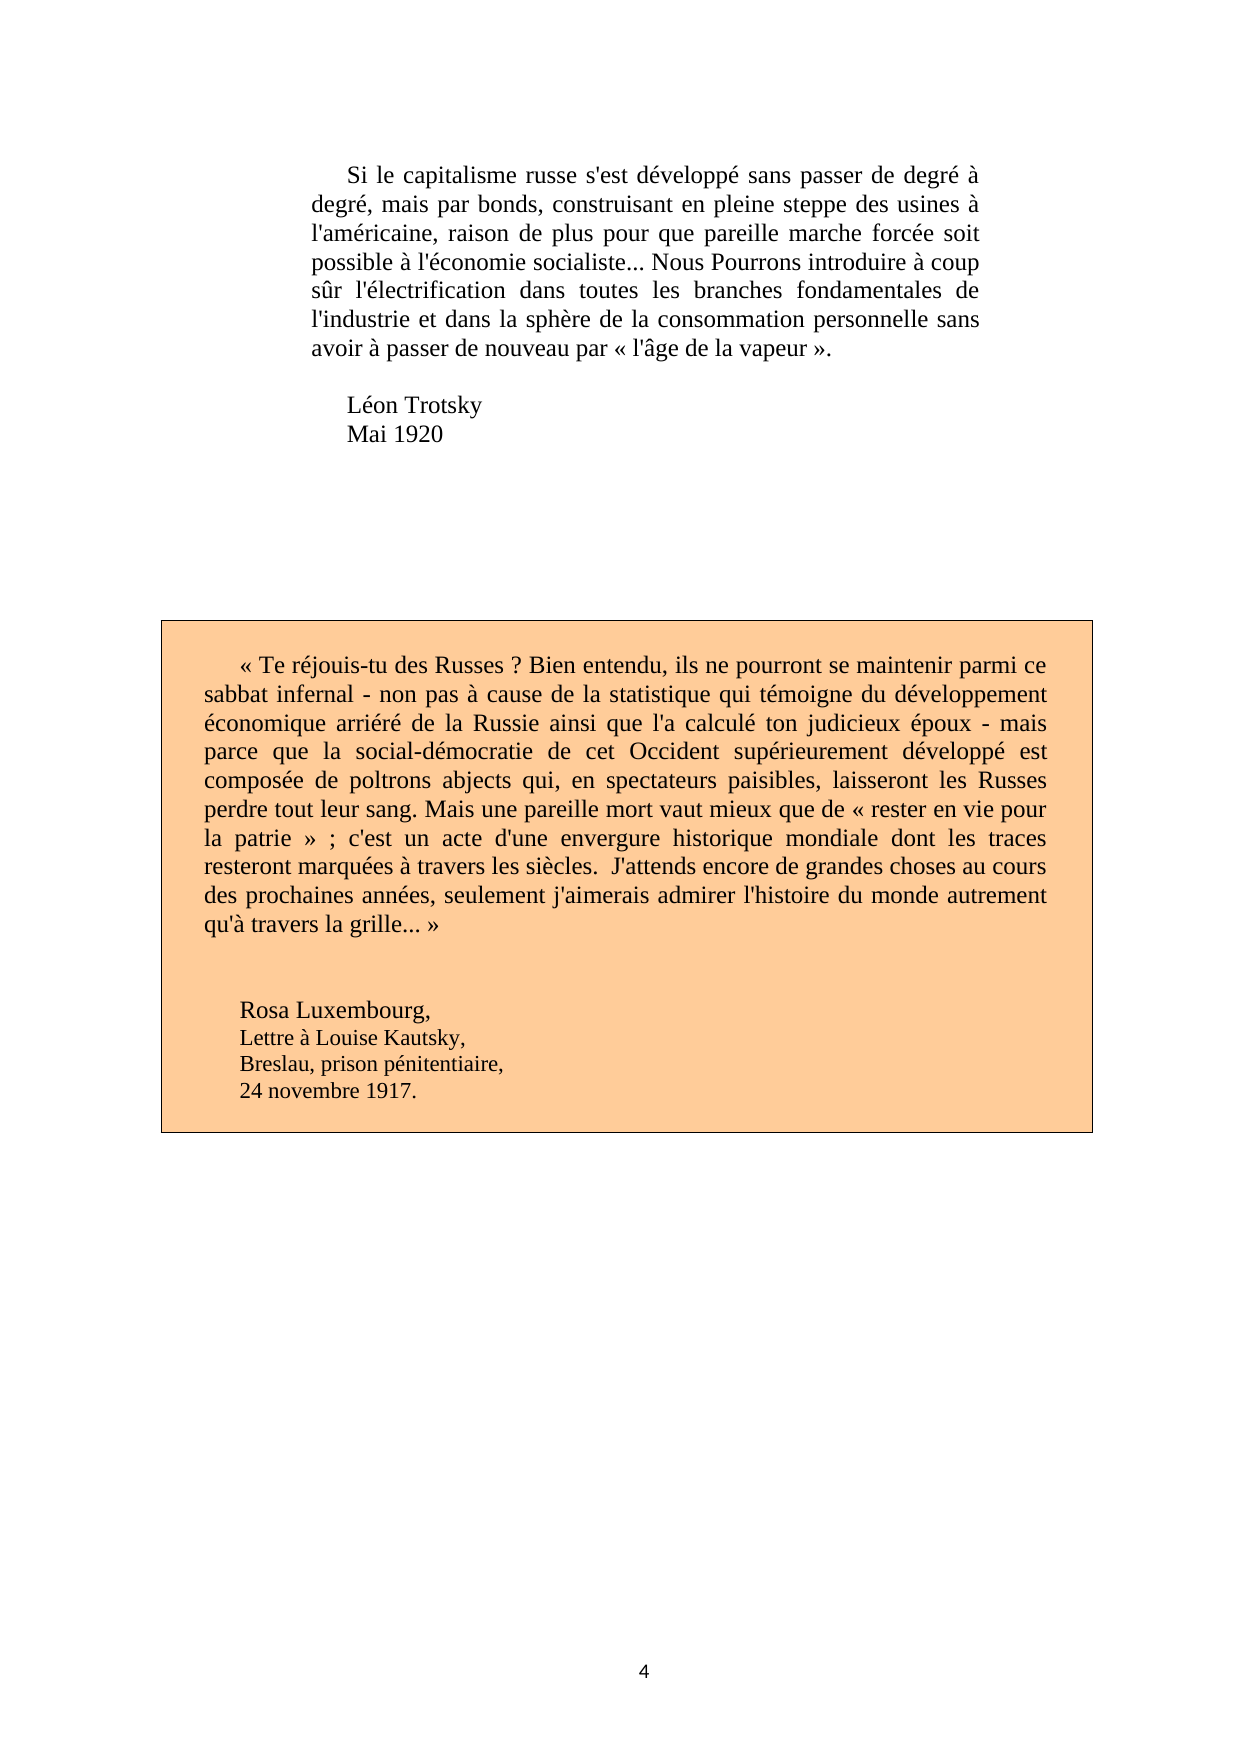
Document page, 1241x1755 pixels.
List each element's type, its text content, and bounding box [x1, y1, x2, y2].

table_header « Te réjouis-tu des Russes ? Bien entendu, ils ne pourront se maintenir parmi ce sabbat infernal - non pas à cause de la statistique qui témoigne du développement économique arriéré de la Russie ainsi que l'a calculé ton judicieux époux - mais parce que la social-démocratie de cet Occident supérieurement développé est composée de poltrons abjects qui, en spectateurs paisibles, laisseront les Russes perdre tout leur sang. Mais une pareille mort vaut mieux que de « rester en vie pour la patrie » ; c'est un acte d'une envergure historique mondiale dont les traces resteront marquées à travers les siècles. J'attends encore de grandes choses au cours des prochaines années, seulement j'aimerais admirer l'histoire du monde autrement qu'à travers la grille... » Rosa Luxembourg, Lettre à Louise Kautsky, Breslau, prison pénitentiaire, 24 novembre 1917. [162, 621, 1092, 1132]
text Léon Trotsky [311, 390, 980, 419]
text Mai 1920 [311, 419, 980, 448]
text Si le capitalisme russe s'est développé sans passer de degré à degré, mais par bonds, construisant en pleine steppe des usines à l'américaine, raison de plus pour que pareille marche forcée soit possible à l'économie socialiste... Nous Pourrons introduire à coup sûr l'électrification dans toutes les branches fondamentales de l'industrie et dans la sphère de la consommation personnelle sans avoir à passer de nouveau par « l'âge de la vapeur ». [311, 160, 980, 362]
